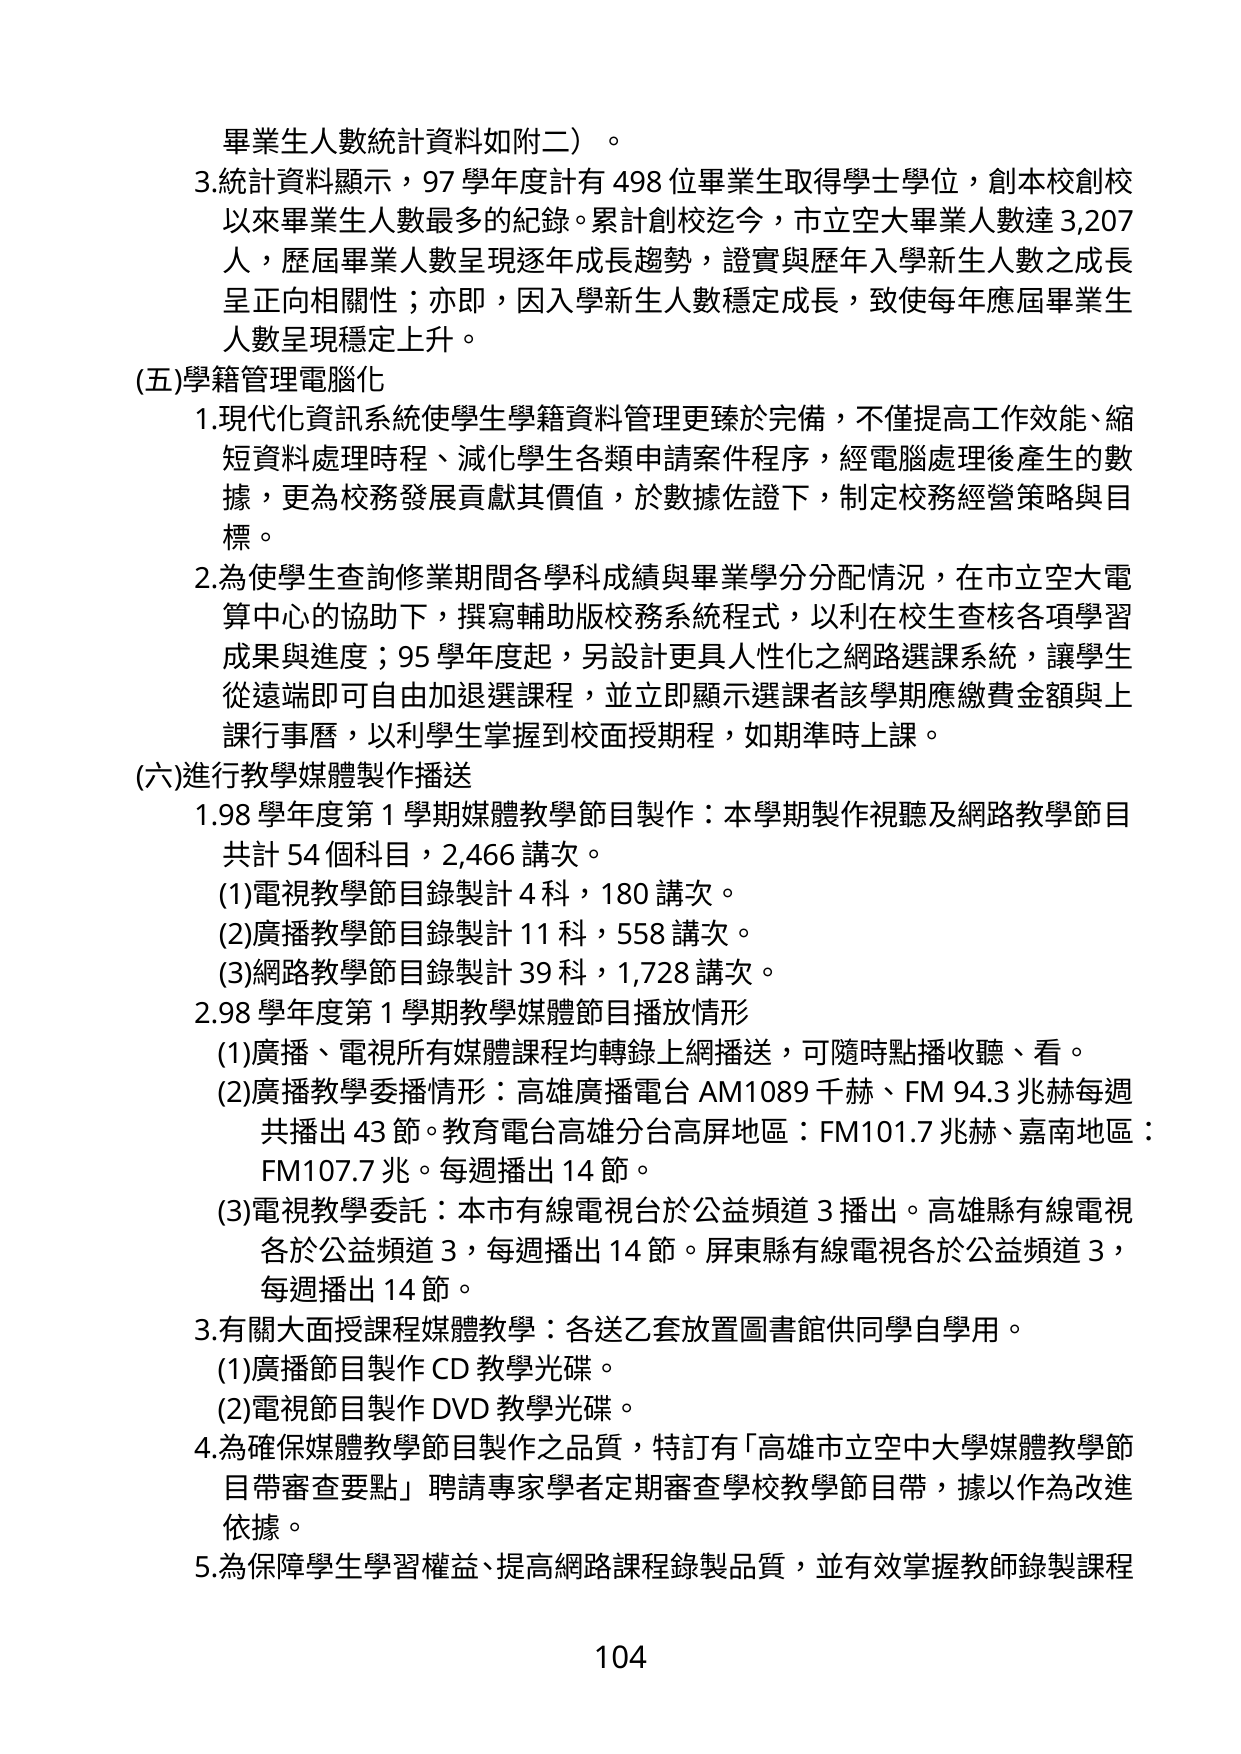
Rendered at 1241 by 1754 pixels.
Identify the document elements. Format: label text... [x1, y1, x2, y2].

text 3.統計資料顯示，97學年度計有498位畢業生取得學士學位，創本校創校以來畢業生人數最多的紀錄。累計創校迄今，市立空大畢業人數達3,207人，歷屆畢業人數呈現逐年成長趨勢，證實與歷年入學新生人數之成長呈正向相關性；亦即，因入學新生人數穩定成長，致使每年應屆畢業生人數呈現穩定上升。 [194, 161, 1134, 358]
text 1.現代化資訊系統使學生學籍資料管理更臻於完備，不僅提高工作效能、縮短資料處理時程、減化學生各類申請案件程序，經電腦處理後產生的數據，更為校務發展貢獻其價值，於數據佐證下，制定校務經營策略與目標。 [194, 398, 1134, 556]
text 2.98學年度第1學期教學媒體節目播放情形 [194, 992, 1134, 1031]
text (3)電視教學委託：本市有線電視台於公益頻道3播出。高雄縣有線電視各於公益頻道3，每週播出14節。屏東縣有線電視各於公益頻道3，每週播出14節。 [217, 1190, 1134, 1308]
text 畢業生人數統計資料如附二）。 [194, 121, 1134, 161]
text (1)電視教學節目錄製計4科，180講次。 [218, 873, 1134, 913]
text (1)廣播節目製作CD教學光碟。 [217, 1348, 1134, 1388]
text 5.為保障學生學習權益、提高網路課程錄製品質，並有效掌握教師錄製課程 [194, 1546, 1134, 1586]
text 2.為使學生查詢修業期間各學科成績與畢業學分分配情況，在市立空大電算中心的協助下，撰寫輔助版校務系統程式，以利在校生查核各項學習成果與進度；95學年度起，另設計更具人性化之網路選課系統，讓學生從遠端即可自由加退選課程，並立即顯示選課者該學期應繳費金額與上課行事曆，以利學生掌握到校面授期程，如期準時上課。 [194, 556, 1134, 754]
text (2)電視節目製作DVD教學光碟。 [217, 1388, 1134, 1427]
text 3.有關大面授課程媒體教學：各送乙套放置圖書館供同學自學用。 [194, 1308, 1134, 1348]
text (2)廣播教學委播情形：高雄廣播電台AM1089千赫、FM 94.3兆赫每週共播出43節。教育電台高雄分台高屏地區：FM101.7兆赫、嘉南地區：FM107.7兆。每週播出14節。 [217, 1071, 1134, 1190]
text (五)學籍管理電腦化 [136, 358, 1134, 398]
text (1)廣播、電視所有媒體課程均轉錄上網播送，可隨時點播收聽、看。 [217, 1031, 1134, 1071]
text 1.98學年度第1學期媒體教學節目製作：本學期製作視聽及網路教學節目共計54個科目，2,466講次。 [194, 794, 1134, 873]
text (六)進行教學媒體製作播送 [136, 754, 1134, 794]
text (2)廣播教學節目錄製計11科，558講次。 [218, 913, 1134, 952]
text 4.為確保媒體教學節目製作之品質，特訂有「高雄市立空中大學媒體教學節目帶審查要點」聘請專家學者定期審查學校教學節目帶，據以作為改進依據。 [194, 1427, 1134, 1546]
text (3)網路教學節目錄製計39科，1,728講次。 [218, 952, 1134, 992]
